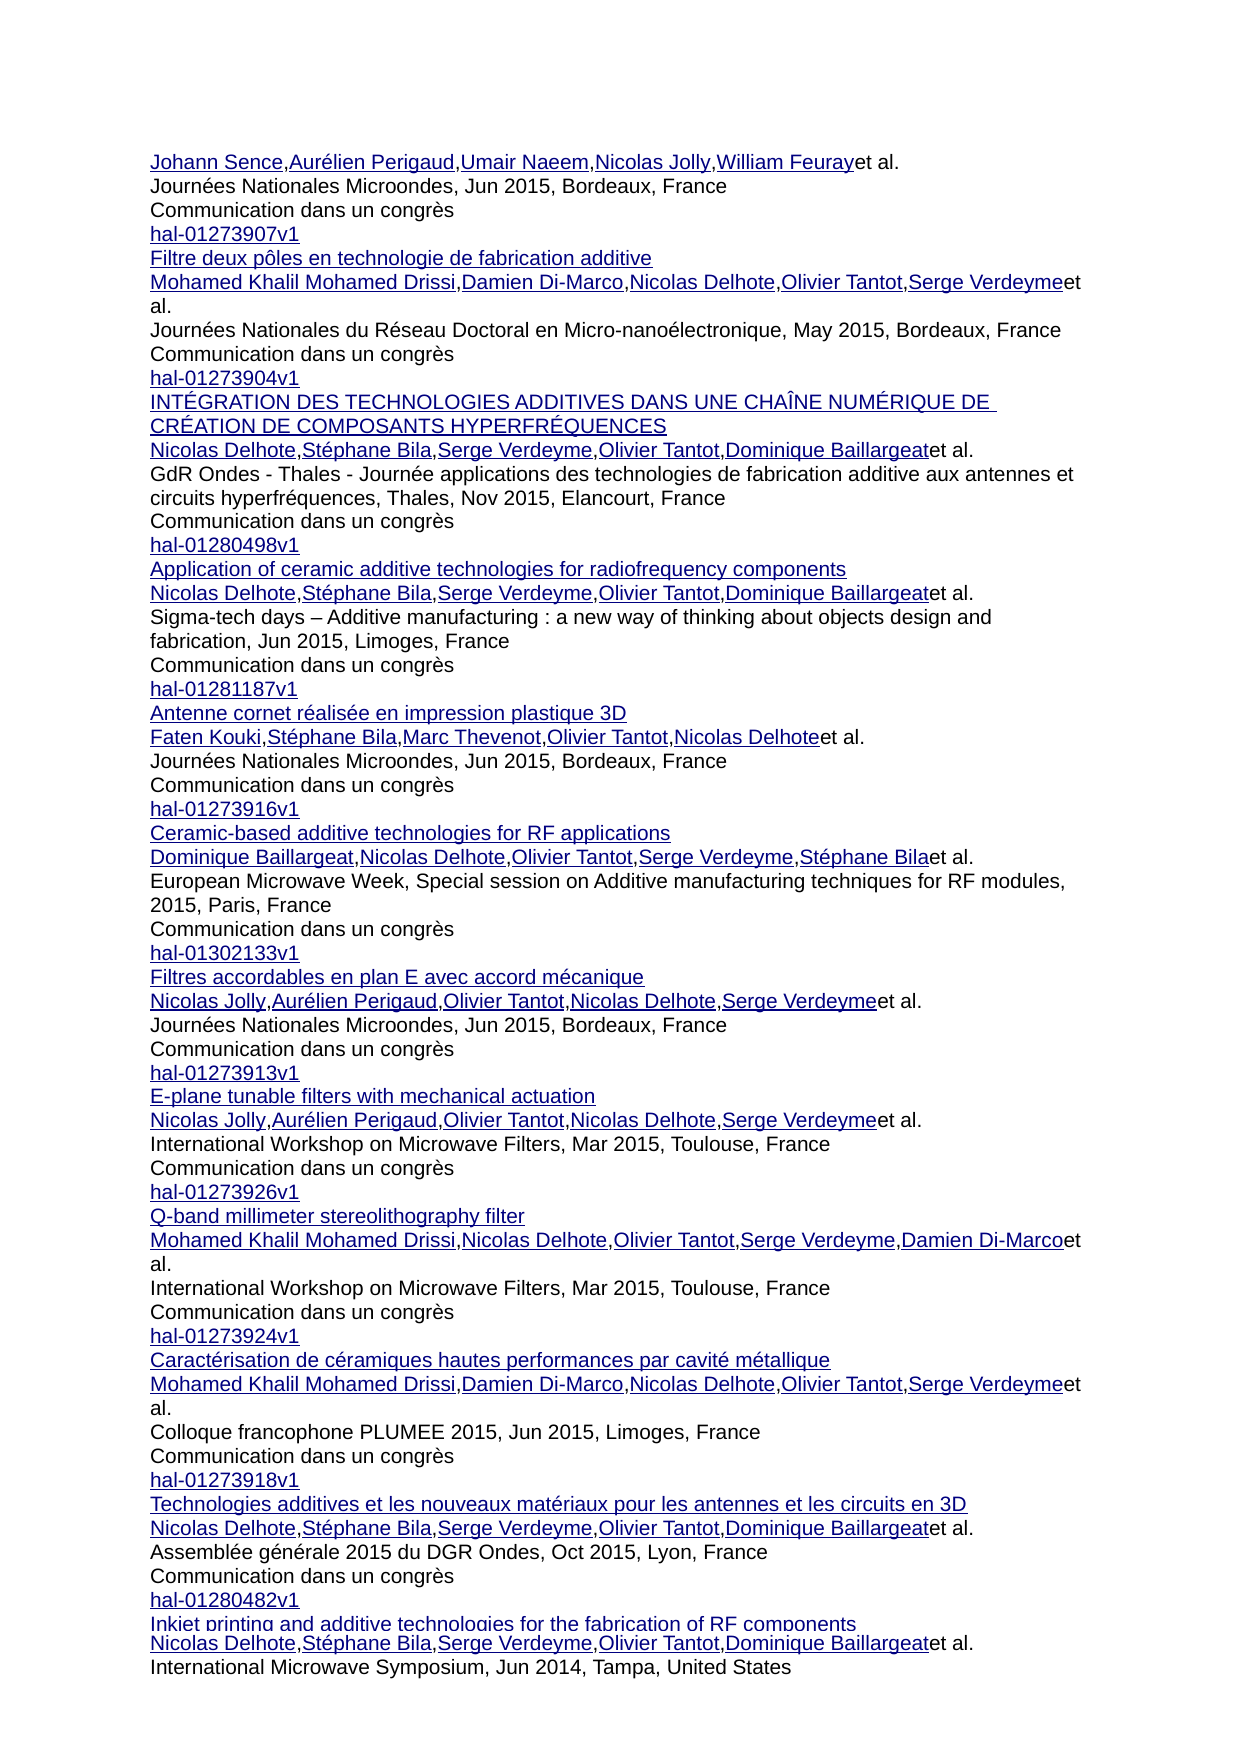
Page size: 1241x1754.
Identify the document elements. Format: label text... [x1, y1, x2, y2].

table_cell Q-band millimeter stereolithography filter Mohamed Khalil Mohamed Drissi,Nicolas Delhote,Olivier Tantot,Serge Verdeyme,Damien Di-Marcoet al. International Workshop on Microwave Filters, Mar 2015, Toulouse, France Communication dans un congrès hal-01273924v1 [150, 1204, 1090, 1348]
table_cell Inkjet printing and additive technologies for the fabrication of RF components Nicolas Delhote,Stéphane Bila,Serge Verdeyme,Olivier Tantot,Dominique Baillargeatet al. International Microwave Symposium, Jun 2014, Tampa, United States [150, 1611, 1090, 1679]
table_cell Application of ceramic additive technologies for radiofrequency components Nicolas Delhote,Stéphane Bila,Serge Verdeyme,Olivier Tantot,Dominique Baillargeatet al. Sigma-tech days – Additive manufacturing : a new way of thinking about objects design and fabrication, Jun 2015, Limoges, France Communication dans un congrès hal-01281187v1 [150, 557, 1090, 701]
table_cell Caractérisation de céramiques hautes performances par cavité métallique Mohamed Khalil Mohamed Drissi,Damien Di-Marco,Nicolas Delhote,Olivier Tantot,Serge Verdeymeet al. Colloque francophone PLUMEE 2015, Jun 2015, Limoges, France Communication dans un congrès hal-01273918v1 [150, 1348, 1090, 1492]
table_cell Technologies additives et les nouveaux matériaux pour les antennes et les circuits en 3D Nicolas Delhote,Stéphane Bila,Serge Verdeyme,Olivier Tantot,Dominique Baillargeatet al. Assemblée générale 2015 du DGR Ondes, Oct 2015, Lyon, France Communication dans un congrès hal-01280482v1 [150, 1492, 1090, 1611]
table_cell Johann Sence,Aurélien Perigaud,Umair Naeem,Nicolas Jolly,William Feurayet al. Journées Nationales Microondes, Jun 2015, Bordeaux, France Communication dans un congrès hal-01273907v1 [150, 150, 1090, 246]
table_cell Antenne cornet réalisée en impression plastique 3D Faten Kouki,Stéphane Bila,Marc Thevenot,Olivier Tantot,Nicolas Delhoteet al. Journées Nationales Microondes, Jun 2015, Bordeaux, France Communication dans un congrès hal-01273916v1 [150, 701, 1090, 821]
table_cell Filtre deux pôles en technologie de fabrication additive Mohamed Khalil Mohamed Drissi,Damien Di-Marco,Nicolas Delhote,Olivier Tantot,Serge Verdeymeet al. Journées Nationales du Réseau Doctoral en Micro-nanoélectronique, May 2015, Bordeaux, France Communication dans un congrès hal-01273904v1 [150, 246, 1090, 389]
table_cell Filtres accordables en plan E avec accord mécanique Nicolas Jolly,Aurélien Perigaud,Olivier Tantot,Nicolas Delhote,Serge Verdeymeet al. Journées Nationales Microondes, Jun 2015, Bordeaux, France Communication dans un congrès hal-01273913v1 [150, 965, 1090, 1084]
table_cell E-plane tunable filters with mechanical actuation Nicolas Jolly,Aurélien Perigaud,Olivier Tantot,Nicolas Delhote,Serge Verdeymeet al. International Workshop on Microwave Filters, Mar 2015, Toulouse, France Communication dans un congrès hal-01273926v1 [150, 1084, 1090, 1204]
table_cell Ceramic-based additive technologies for RF applications Dominique Baillargeat,Nicolas Delhote,Olivier Tantot,Serge Verdeyme,Stéphane Bilaet al. European Microwave Week, Special session on Additive manufacturing techniques for RF modules, 2015, Paris, France Communication dans un congrès hal-01302133v1 [150, 821, 1090, 964]
table_cell INTÉGRATION DES TECHNOLOGIES ADDITIVES DANS UNE CHAÎNE NUMÉRIQUE DE CRÉATION DE COMPOSANTS HYPERFRÉQUENCES Nicolas Delhote,Stéphane Bila,Serge Verdeyme,Olivier Tantot,Dominique Baillargeatet al. GdR Ondes - Thales - Journée applications des technologies de fabrication additive aux antennes et circuits hyperfréquences, Thales, Nov 2015, Elancourt, France Communication dans un congrès hal-01280498v1 [150, 390, 1090, 557]
